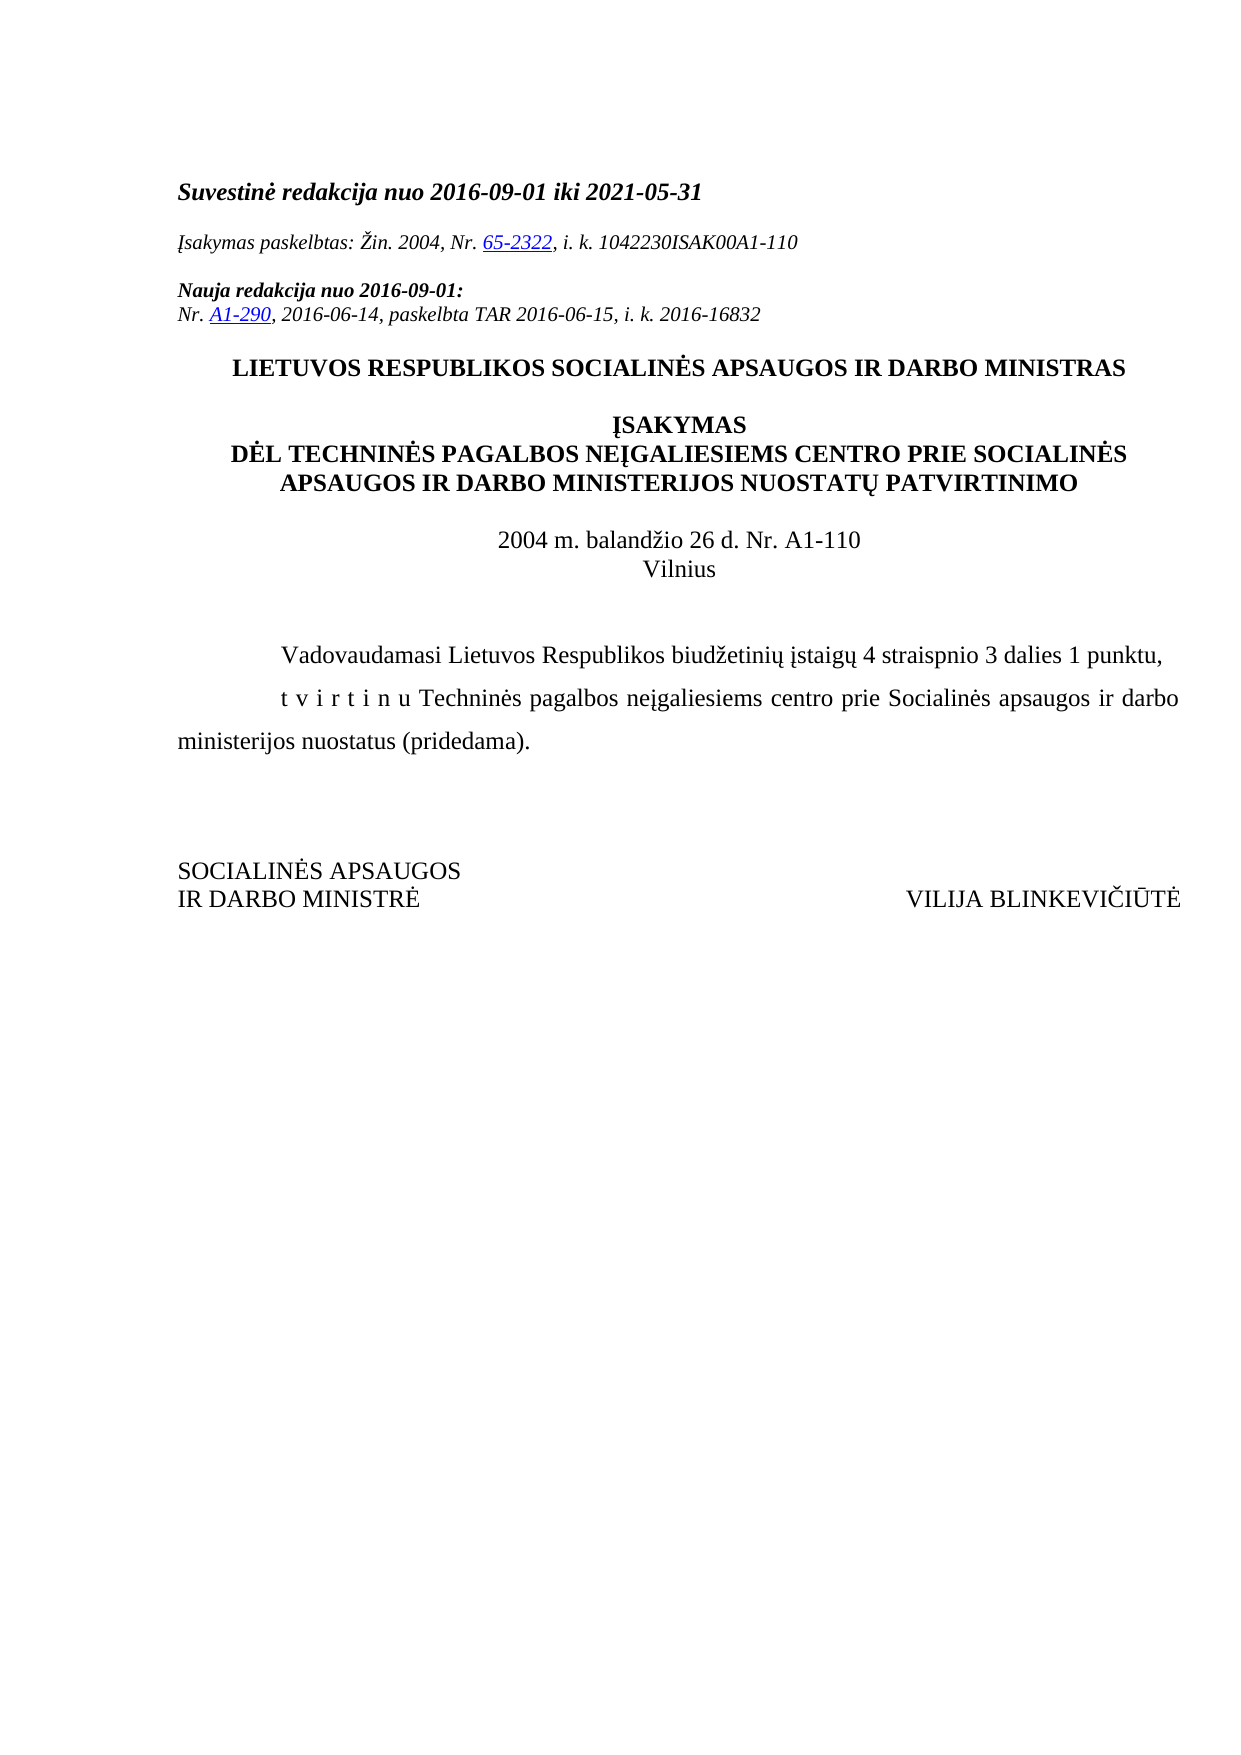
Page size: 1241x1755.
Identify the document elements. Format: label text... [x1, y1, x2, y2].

text t v i r t i n u Techninės pagalbos neįgaliesiems centro prie Socialinės apsaugos ir darbo ministerijos nuostatus (pridedama). [177, 683, 1181, 755]
text Nr. A1-290, 2016-06-14, paskelbta TAR 2016-06-15, i. k. 2016-16832 [177, 302, 1181, 326]
text SOCIALINĖS APSAUGOS [177, 856, 1181, 884]
text Vadovaudamasi Lietuvos Respublikos biudžetinių įstaigų 4 straispnio 3 dalies 1 punktu, [177, 640, 1181, 669]
text Nauja redakcija nuo 2016-09-01: [177, 278, 1181, 302]
text LIETUVOS RESPUBLIKOS SOCIALINĖS APSAUGOS IR DARBO MINISTRAS [177, 353, 1181, 381]
text Vilnius [177, 554, 1181, 583]
text ĮSAKYMAS [177, 410, 1181, 439]
text IR DARBO MINISTRĖ VILIJA BLINKEVIČIŪTĖ [177, 884, 1181, 913]
text 2004 m. balandžio 26 d. Nr. A1-110 [177, 525, 1181, 554]
text DĖL TECHNINĖS PAGALBOS NEĮGALIESIEMS CENTRO PRIE SOCIALINĖS APSAUGOS IR DARBO MINISTERIJOS NUOSTATŲ PATVIRTINIMO [177, 439, 1181, 496]
text Suvestinė redakcija nuo 2016-09-01 iki 2021-05-31 [177, 177, 1181, 206]
text Įsakymas paskelbtas: Žin. 2004, Nr. 65-2322, i. k. 1042230ISAK00A1-110 [177, 230, 1181, 254]
